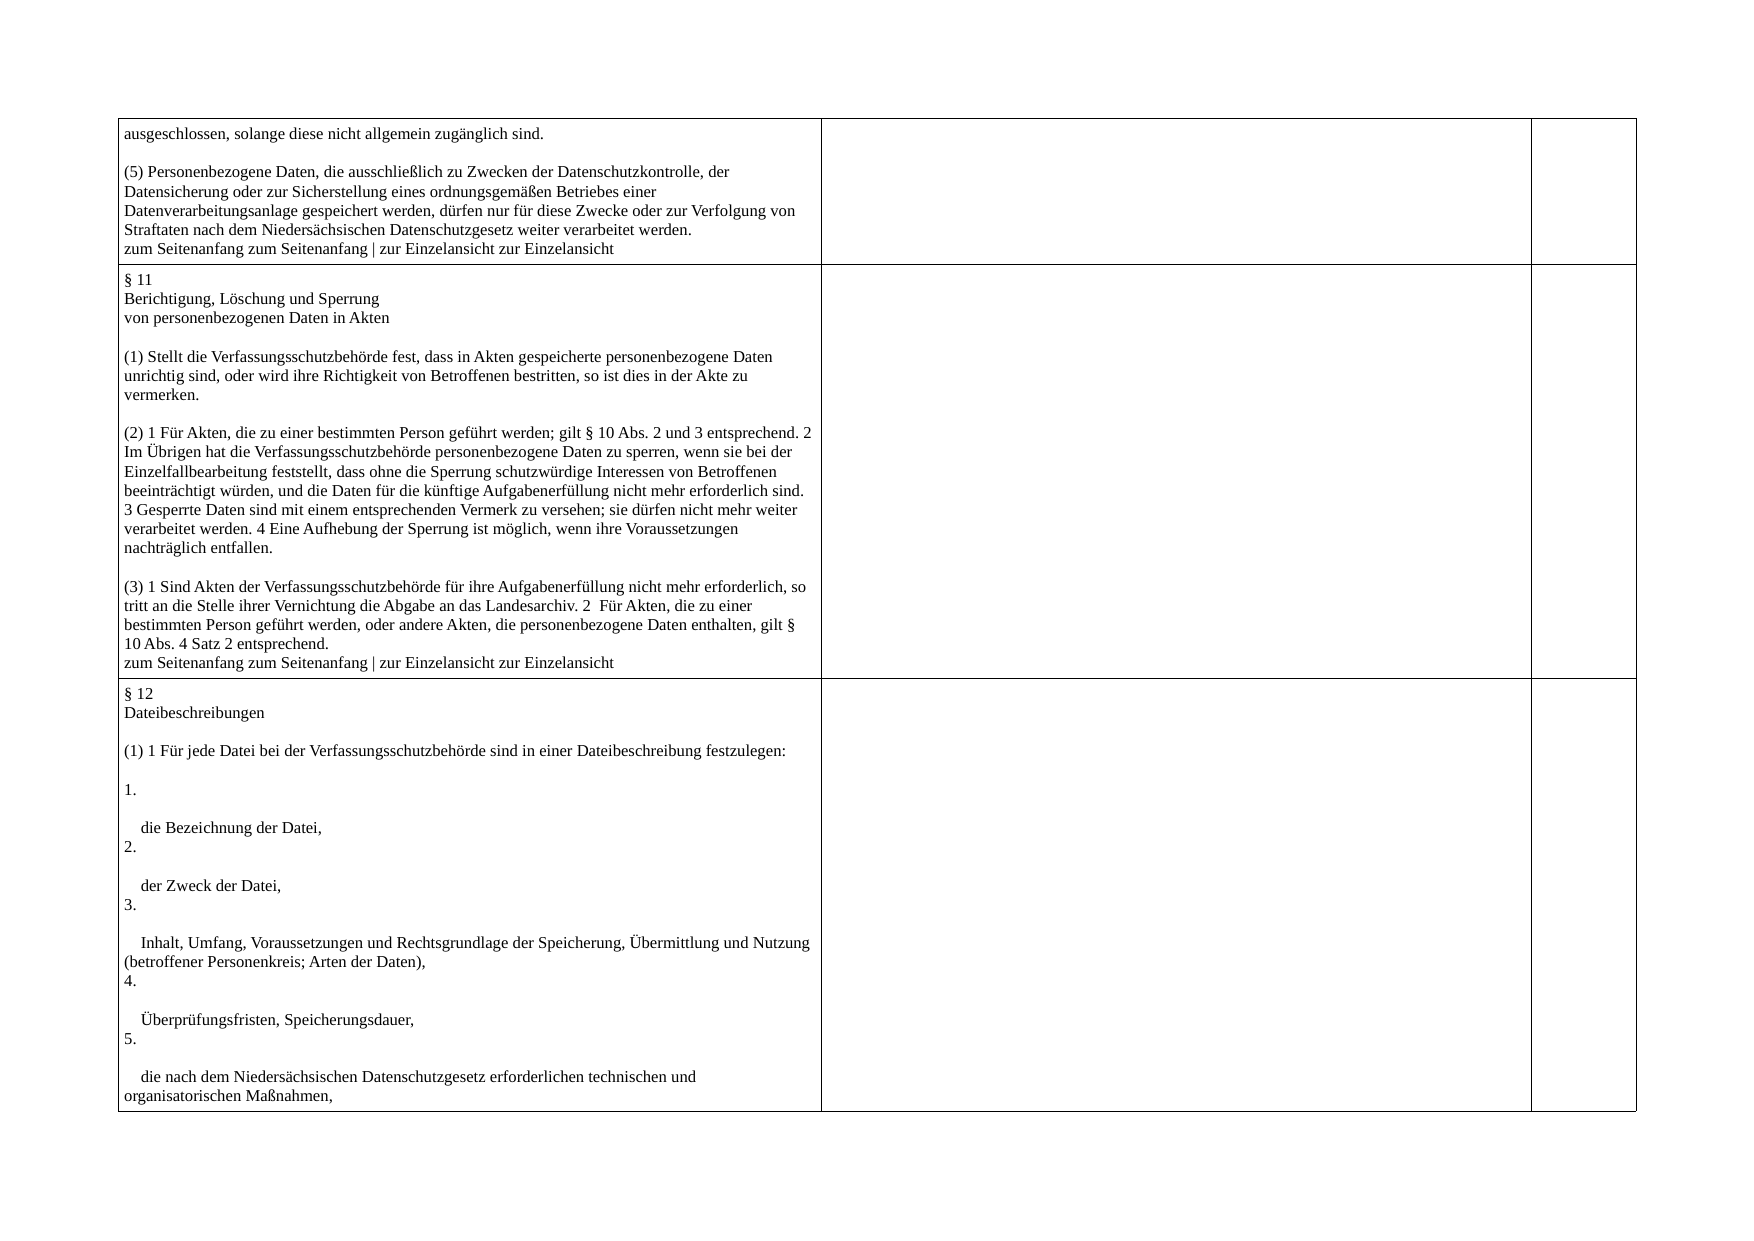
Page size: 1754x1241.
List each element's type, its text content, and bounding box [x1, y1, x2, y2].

table_cell ausgeschlossen, solange diese nicht allgemein zugänglich sind. (5) Personenbezogene Daten, die ausschließlich zu Zwecken der Datenschutzkontrolle, der Datensicherung oder zur Sicherstellung eines ordnungsgemäßen Betriebes einer Datenverarbeitungsanlage gespeichert werden, dürfen nur für diese Zwecke oder zur Verfolgung von Straftaten nach dem Niedersächsischen Datenschutzgesetz weiter verarbeitet werden. zum Seitenanfang zum Seitenanfang | zur Einzelansicht zur Einzelansicht [119, 119, 821, 264]
table_cell § 12 Dateibeschreibungen (1) 1 Für jede Datei bei der Verfassungsschutzbehörde sind in einer Dateibeschreibung festzulegen: 1. die Bezeichnung der Datei, 2. der Zweck der Datei, 3. Inhalt, Umfang, Voraussetzungen und Rechtsgrundlage der Speicherung, Übermittlung und Nutzung (betroffener Personenkreis; Arten der Daten), 4. Überprüfungsfristen, Speicherungsdauer, 5. die nach dem Niedersächsischen Datenschutzgesetz erforderlichen technischen und organisatorischen Maßnahmen, [119, 679, 821, 1111]
table_cell § 11 Berichtigung, Löschung und Sperrung von personenbezogenen Daten in Akten (1) Stellt die Verfassungsschutzbehörde fest, dass in Akten gespeicherte personenbezogene Daten unrichtig sind, oder wird ihre Richtigkeit von Betroffenen bestritten, so ist dies in der Akte zu vermerken. (2) 1 Für Akten, die zu einer bestimmten Person geführt werden; gilt § 10 Abs. 2 und 3 entsprechend. 2 Im Übrigen hat die Verfassungsschutzbehörde personenbezogene Daten zu sperren, wenn sie bei der Einzelfallbearbeitung feststellt, dass ohne die Sperrung schutzwürdige Interessen von Betroffenen beeinträchtigt würden, und die Daten für die künftige Aufgabenerfüllung nicht mehr erforderlich sind. 3 Gesperrte Daten sind mit einem entsprechenden Vermerk zu versehen; sie dürfen nicht mehr weiter verarbeitet werden. 4 Eine Aufhebung der Sperrung ist möglich, wenn ihre Voraussetzungen nachträglich entfallen. (3) 1 Sind Akten der Verfassungsschutzbehörde für ihre Aufgabenerfüllung nicht mehr erforderlich, so tritt an die Stelle ihrer Vernichtung die Abgabe an das Landesarchiv. 2 Für Akten, die zu einer bestimmten Person geführt werden, oder andere Akten, die personenbezogene Daten enthalten, gilt § 10 Abs. 4 Satz 2 entsprechend. zum Seitenanfang zum Seitenanfang | zur Einzelansicht zur Einzelansicht [119, 265, 821, 678]
table_cell [1532, 679, 1636, 1111]
table_cell [1532, 265, 1636, 678]
table_cell [1532, 119, 1636, 264]
table_cell [822, 119, 1531, 264]
table_cell [822, 679, 1531, 1111]
table_cell [822, 265, 1531, 678]
